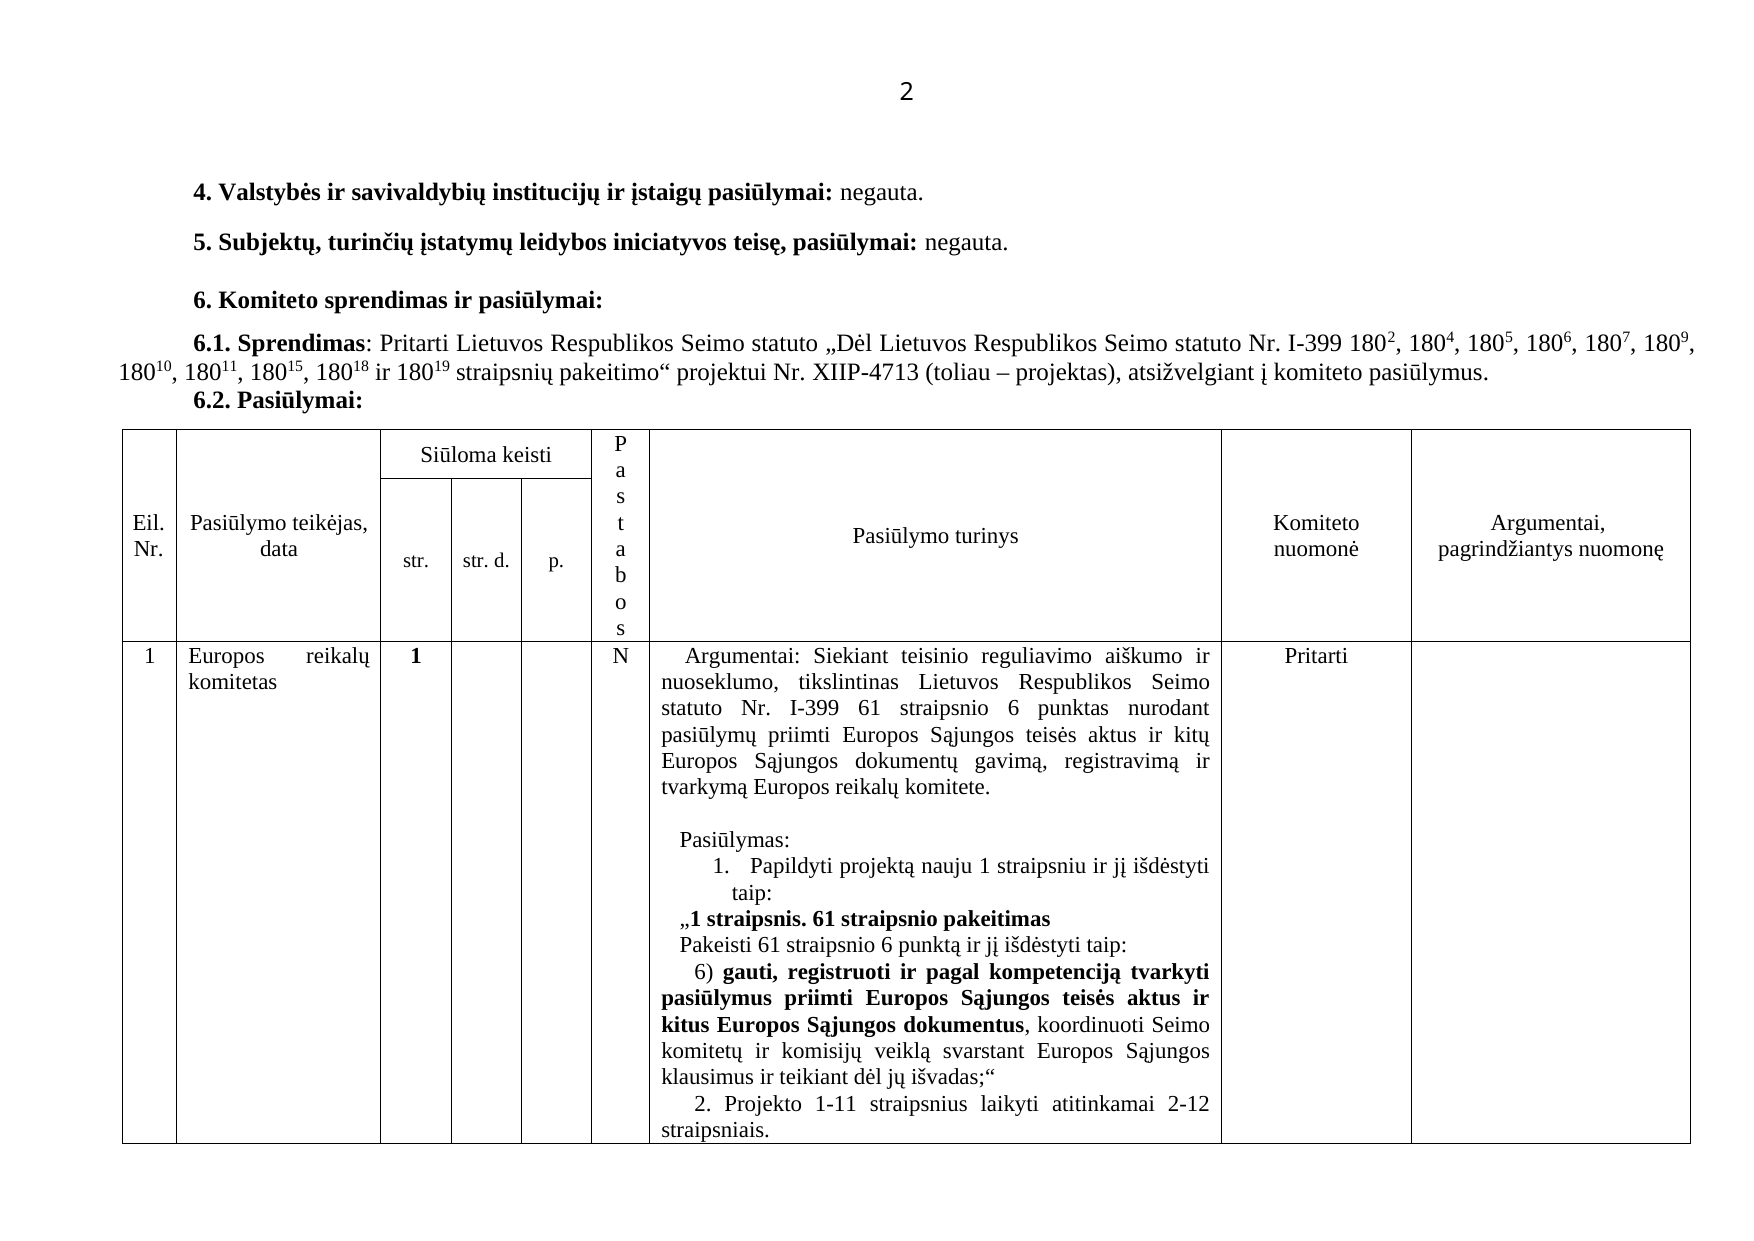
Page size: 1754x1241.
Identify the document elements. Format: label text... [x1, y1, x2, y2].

table_cell [452, 642, 521, 1142]
text 6.2. Pasiūlymai: [118, 386, 1695, 414]
text 6. Komiteto sprendimas ir pasiūlymai: [118, 285, 1695, 314]
table_header Argumentai, pagrindžiantys nuomonę [1412, 430, 1690, 641]
table_cell str. [381, 479, 451, 641]
table_cell 1 [381, 642, 451, 1142]
table_cell N [592, 642, 649, 1142]
table_cell p. [522, 479, 591, 641]
table_cell [522, 642, 591, 1142]
table_header Siūloma keisti [381, 430, 591, 478]
table_header Pasiūlymo turinys [650, 430, 1221, 641]
table_cell Europos reikalų komitetas [177, 642, 380, 1142]
text 4. Valstybės ir savivaldybių institucijų ir įstaigų pasiūlymai: negauta. [118, 177, 1695, 206]
table_header Komiteto nuomonė [1222, 430, 1411, 641]
text 6.1. Sprendimas: Pritarti Lietuvos Respublikos Seimo statuto „Dėl Lietuvos Respublikos Seimo statuto Nr. I-399 1802, 1804, 1805, 1806, 1807, 1809, 18010, 18011, 18015, 18018 ir 18019 straipsnių pakeitimo“ projektui Nr. XIIP-4713 (toliau – projektas), atsižvelgiant į komiteto pasiūlymus. [118, 328, 1695, 386]
table_cell [1412, 642, 1690, 1142]
text 5. Subjektų, turinčių įstatymų leidybos iniciatyvos teisę, pasiūlymai: negauta. [118, 227, 1695, 256]
table_header Eil. Nr. [123, 430, 176, 641]
table_header Pastabos [592, 430, 649, 641]
table_cell str. d. [452, 479, 521, 641]
table_header Pasiūlymo teikėjas, data [177, 430, 380, 641]
table_cell 1 [123, 642, 176, 1142]
table_cell Argumentai: Siekiant teisinio reguliavimo aiškumo ir nuoseklumo, tikslintinas Lietuvos Respublikos Seimo statuto Nr. I-399 61 straipsnio 6 punktas nurodant pasiūlymų priimti Europos Sąjungos teisės aktus ir kitų Europos Sąjungos dokumentų gavimą, registravimą ir tvarkymą Europos reikalų komitete. Pasiūlymas: Papildyti projektą nauju 1 straipsniu ir jį išdėstyti taip: „1 straipsnis. 61 straipsnio pakeitimas Pakeisti 61 straipsnio 6 punktą ir jį išdėstyti taip: 6) gauti, registruoti ir pagal kompetenciją tvarkyti pasiūlymus priimti Europos Sąjungos teisės aktus ir kitus Europos Sąjungos dokumentus, koordinuoti Seimo komitetų ir komisijų veiklą svarstant Europos Sąjungos klausimus ir teikiant dėl jų išvadas;“ 2. Projekto 1-11 straipsnius laikyti atitinkamai 2-12 straipsniais. [650, 642, 1221, 1142]
table_cell Pritarti [1222, 642, 1411, 1142]
